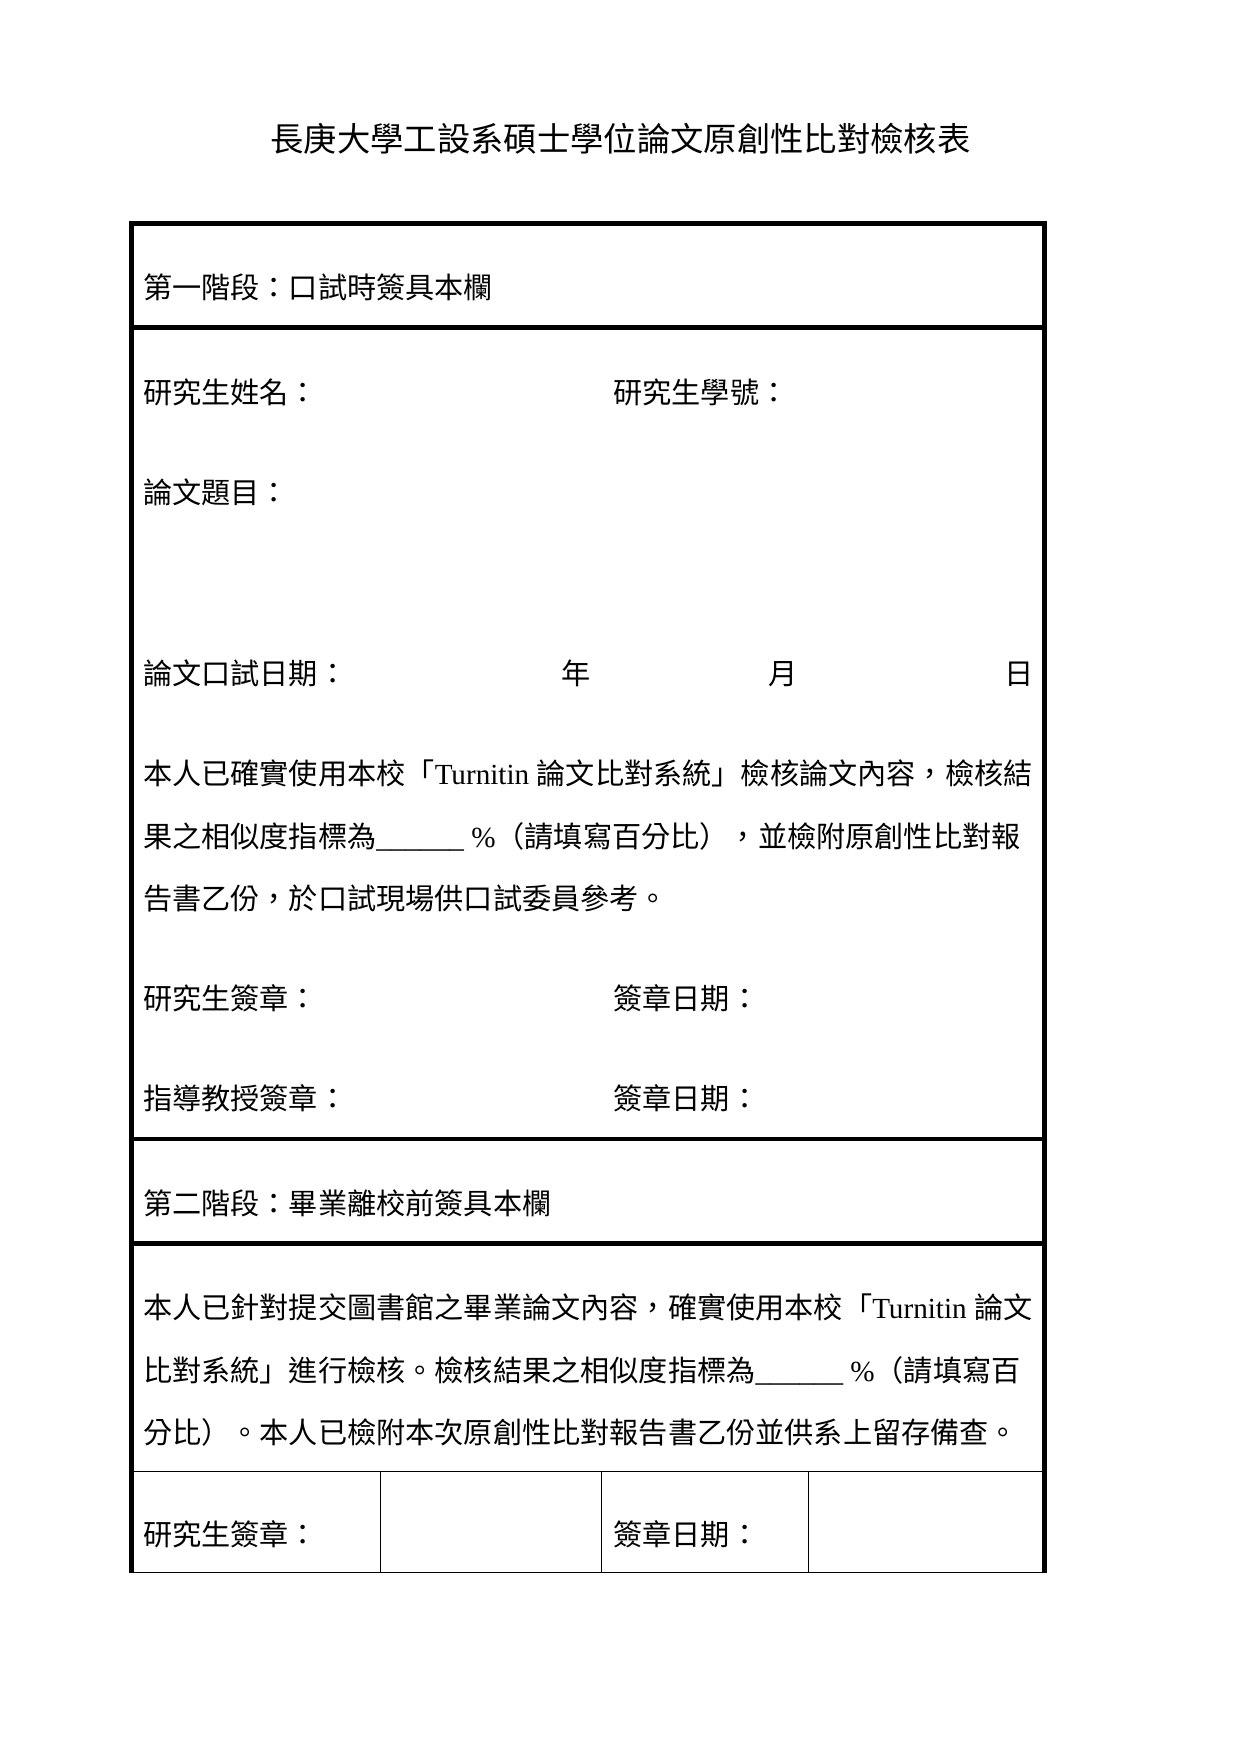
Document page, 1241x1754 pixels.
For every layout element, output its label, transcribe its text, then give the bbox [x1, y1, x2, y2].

table_cell 論文口試日期： [134, 611, 380, 711]
table_cell [809, 936, 1042, 1036]
table_cell 研究生簽章： [134, 1472, 380, 1572]
table_cell 簽章日期： [602, 1472, 808, 1572]
table_cell [381, 1472, 601, 1572]
table_cell [380, 936, 602, 1036]
table_cell [380, 1036, 602, 1136]
table_cell 指導教授簽章： [134, 1036, 380, 1136]
table_cell 本人已針對提交圖書館之畢業論文內容，確實使用本校「Turnitin 論文比對系統」進行檢核。檢核結果之相似度指標為______ %（請填寫百分比）。本人已檢附本次原創性比對報告書乙份並供系上留存備查。 [134, 1246, 1042, 1471]
text 長庚大學工設系碩士學位論文原創性比對檢核表 [75, 96, 1165, 158]
table_cell 本人已確實使用本校「Turnitin 論文比對系統」檢核論文內容，檢核結果之相似度指標為______ %（請填寫百分比），並檢附原創性比對報告書乙份，於口試現場供口試委員參考。 [134, 711, 1042, 936]
table_cell [380, 330, 602, 430]
table_cell 年 [380, 611, 602, 711]
table_cell [809, 330, 1042, 430]
table_cell 月 [602, 611, 808, 711]
table_cell [809, 1472, 1042, 1572]
table_cell 論文題目： [134, 430, 380, 611]
table_cell 研究生姓名： [134, 330, 380, 430]
table_cell 日 [809, 611, 1042, 711]
table_cell [380, 430, 1042, 611]
table_header 第一階段：口試時簽具本欄 [134, 226, 1042, 325]
table_cell 簽章日期： [602, 1036, 808, 1136]
table_cell [809, 1036, 1042, 1136]
table_cell 研究生簽章： [134, 936, 380, 1036]
table_cell 第二階段：畢業離校前簽具本欄 [134, 1141, 1042, 1241]
table_cell 研究生學號： [602, 330, 808, 430]
table_cell 簽章日期： [602, 936, 808, 1036]
